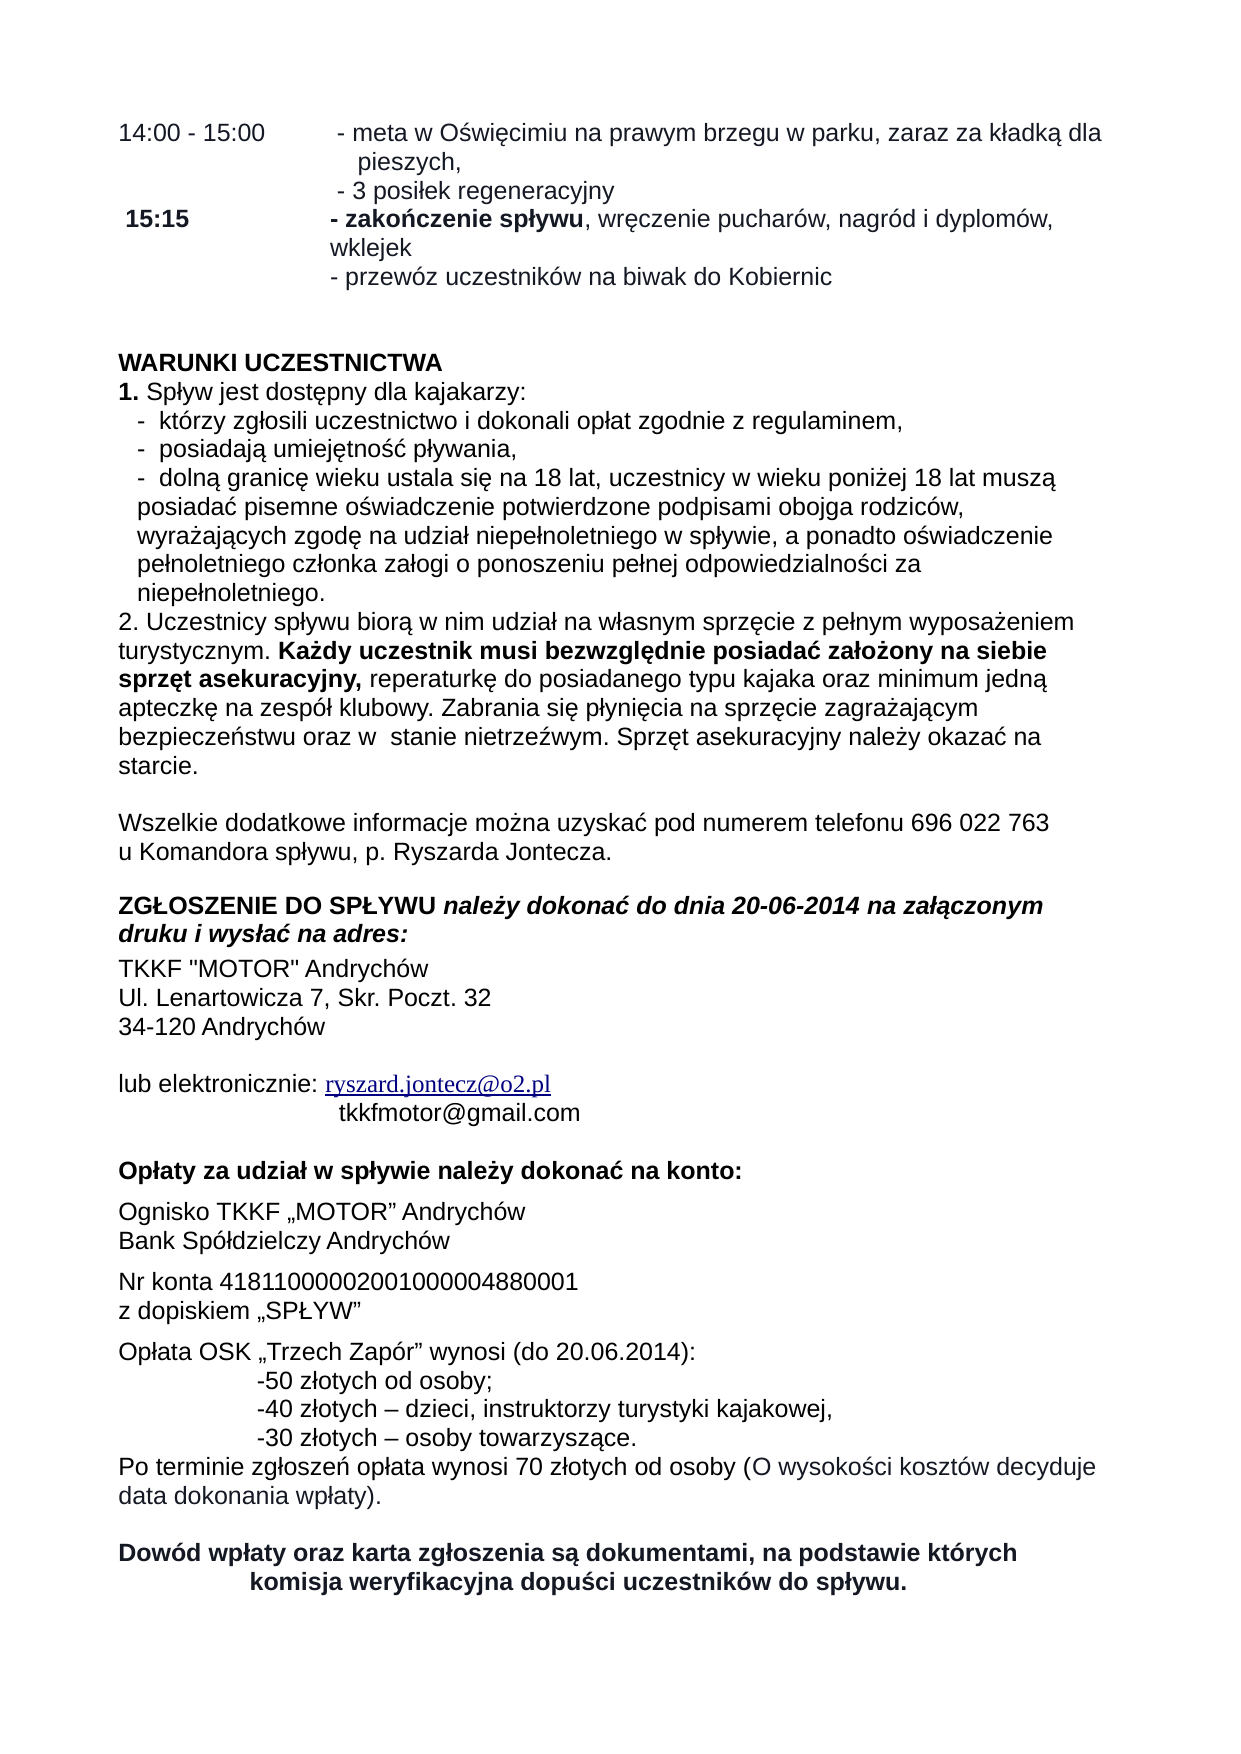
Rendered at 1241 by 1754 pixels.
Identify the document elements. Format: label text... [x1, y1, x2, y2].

text Opłaty za udział w spływie należy dokonać na konto: [118, 1156, 1122, 1184]
text Po terminie zgłoszeń opłata wynosi 70 złotych od osoby (O wysokości kosztów decyduje data dokonania wpłaty). [118, 1452, 1122, 1509]
text 14:00 - 15:00 - meta w Oświęcimiu na prawym brzegu w parku, zaraz za kładką dla pieszych, [118, 118, 1103, 176]
text 15:15 - zakończenie spływu, wręczenie pucharów, nagród i dyplomów, wklejek [118, 204, 1103, 262]
text TKKF "MOTOR" Andrychów [118, 954, 1080, 983]
text - 3 posiłek regeneracyjny [118, 176, 1103, 204]
text Opłata OSK „Trzech Zapór” wynosi (do 20.06.2014): [118, 1337, 1122, 1366]
text -40 złotych – dzieci, instruktorzy turystyki kajakowej, [118, 1394, 1122, 1423]
text -30 złotych – osoby towarzyszące. [118, 1423, 1122, 1452]
text tkkfmotor@gmail.com [118, 1098, 1080, 1127]
text Nr konta 41811000002001000004880001 z dopiskiem „SPŁYW” [118, 1267, 1122, 1324]
text lub elektronicznie: ryszard.jontecz@o2.pl [118, 1069, 1080, 1098]
text Wszelkie dodatkowe informacje można uzyskać pod numerem telefonu 696 022 763 u Komandora spływu, p. Ryszarda Jontecza. [118, 808, 1107, 866]
text 1. Spływ jest dostępny dla kajakarzy: - którzy zgłosili uczestnictwo i dokonali opłat zgodnie z regulaminem, - posiadają umiejętność pływania, - dolną granicę wieku ustala się na 18 lat, uczestnicy w wieku poniżej 18 lat muszą posiadać pisemne oświadczenie potwierdzone podpisami obojga rodziców, wyrażających zgodę na udział niepełnoletniego w spływie, a ponadto oświadczenie pełnoletniego członka załogi o ponoszeniu pełnej odpowiedzialności za niepełnoletniego. [118, 377, 1103, 607]
text -50 złotych od osoby; [118, 1366, 1122, 1394]
text - przewóz uczestników na biwak do Kobiernic [118, 262, 1103, 291]
text Dowód wpłaty oraz karta zgłoszenia są dokumentami, na podstawie których komisja weryfikacyjna dopuści uczestników do spływu. [118, 1538, 1103, 1596]
text WARUNKI UCZESTNICTWA [118, 348, 1103, 377]
text Ul. Lenartowicza 7, Skr. Poczt. 32 [118, 983, 1080, 1012]
list 2. Uczestnicy spływu biorą w nim udział na własnym sprzęcie z pełnym wyposażeniem turystycznym. Każdy uczestnik musi bezwzględnie posiadać założony na siebie sprzęt asekuracyjny, reperaturkę do posiadanego typu kajaka oraz minimum jedną apteczkę na zespół klubowy. Zabrania się płynięcia na sprzęcie zagrażającym bezpieczeństwu oraz w stanie nietrzeźwym. Sprzęt asekuracyjny należy okazać na starcie. [118, 607, 1107, 779]
subtitle ZGŁOSZENIE DO SPŁYWU należy dokonać do dnia 20-06-2014 na załączonym druku i wysłać na adres: [118, 891, 1080, 948]
text Ognisko TKKF „MOTOR” Andrychów Bank Spółdzielczy Andrychów [118, 1197, 1122, 1254]
text 34-120 Andrychów [118, 1012, 1080, 1041]
